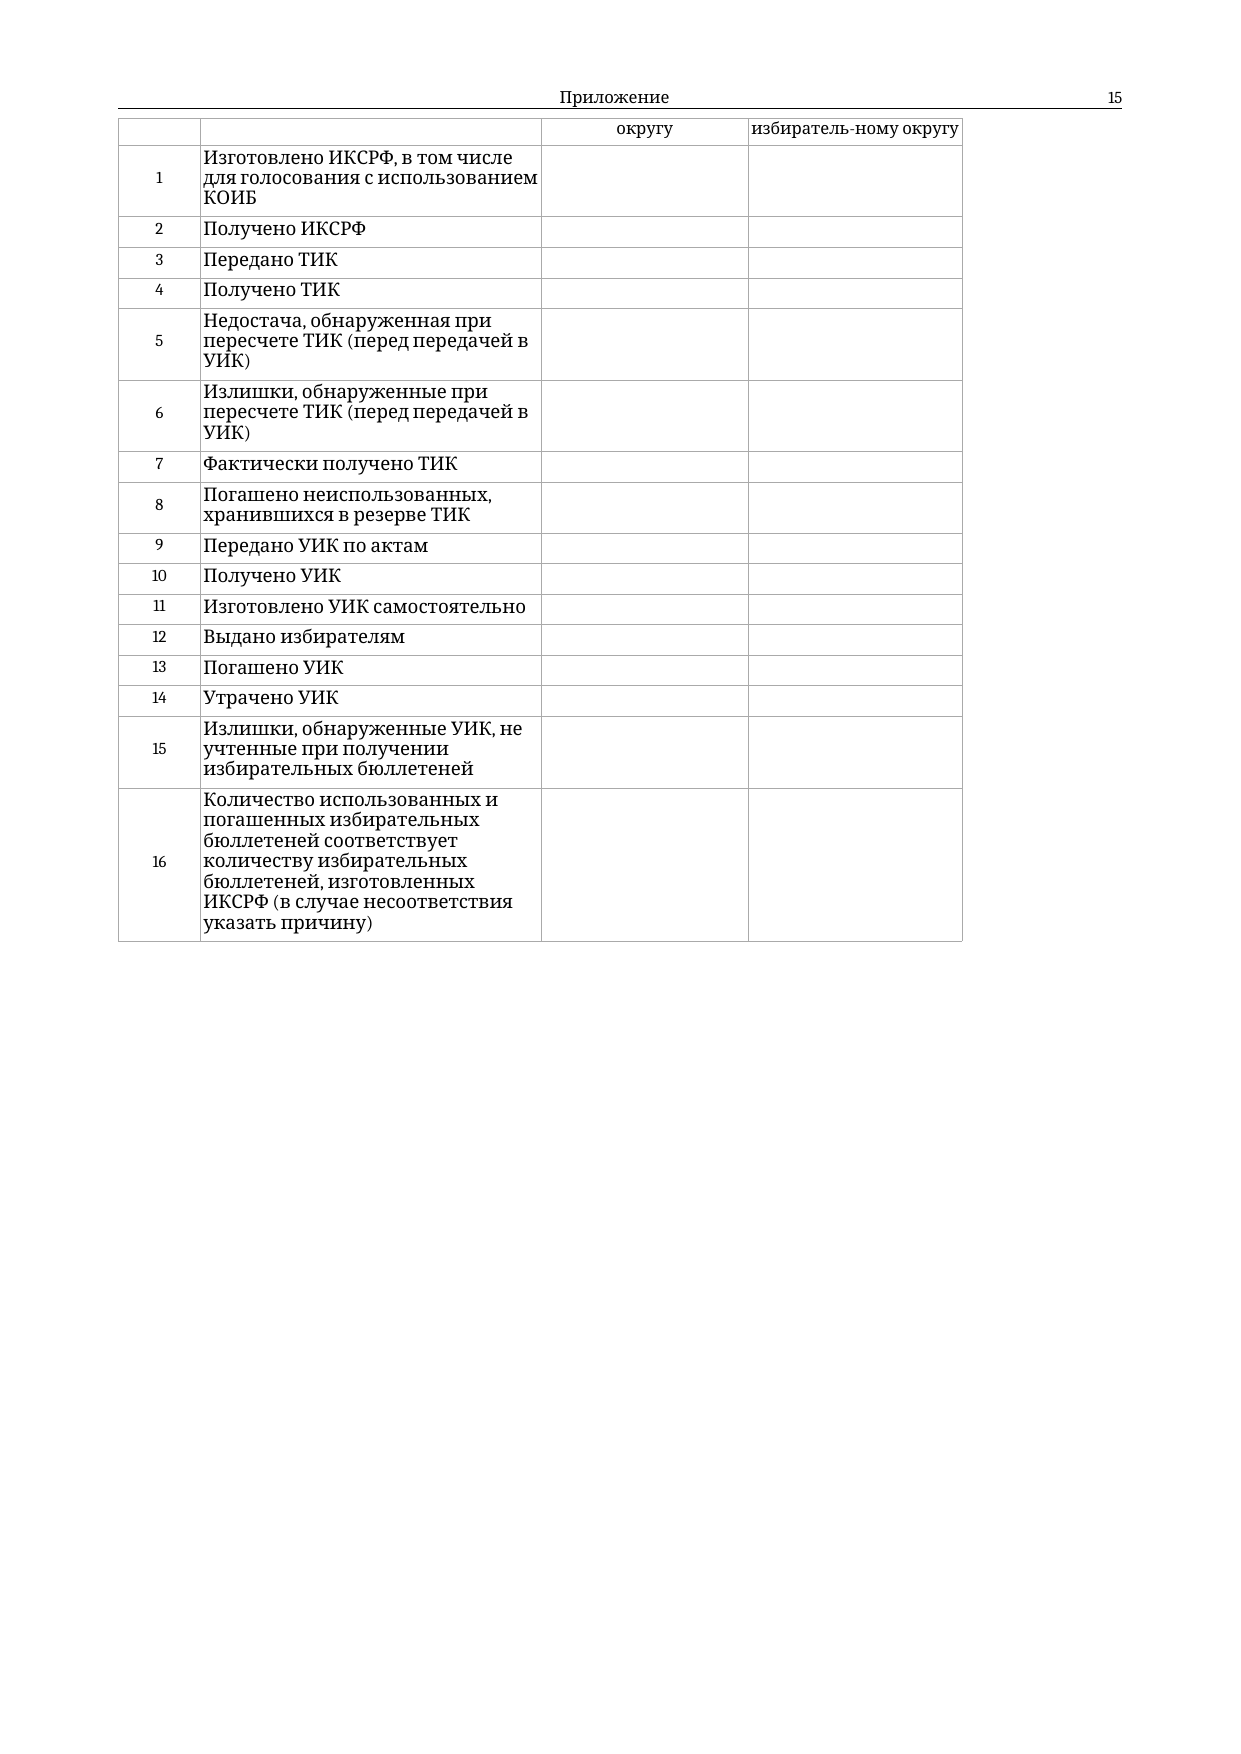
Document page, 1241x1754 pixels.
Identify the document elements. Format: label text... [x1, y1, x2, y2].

table_cell [749, 146, 962, 216]
table_cell 13 [119, 656, 200, 685]
table_cell [542, 717, 748, 787]
table_cell [542, 534, 748, 563]
table_cell [749, 789, 962, 941]
table_cell [542, 595, 748, 624]
table_cell [749, 309, 962, 379]
table_cell [749, 452, 962, 482]
table_cell [749, 279, 962, 308]
table_cell [749, 564, 962, 594]
table_cell избиратель-ному округу [749, 119, 962, 145]
table_cell [749, 217, 962, 247]
table_cell 4 [119, 279, 200, 308]
table_cell 5 [119, 309, 200, 379]
table_cell [749, 248, 962, 277]
table_cell 3 [119, 248, 200, 277]
table_cell [749, 381, 962, 451]
table_cell 7 [119, 452, 200, 482]
table_cell 2 [119, 217, 200, 247]
table_header [119, 119, 200, 145]
table_cell [542, 789, 748, 941]
table_cell [542, 483, 748, 533]
table_cell 15 [119, 717, 200, 787]
table_cell Количество использованных и погашенных избирательных бюллетеней соответствует количеству избирательных бюллетеней, изготовленных ИКСРФ (в случае несоответствия указать причину) [201, 789, 541, 941]
table_cell [749, 686, 962, 716]
table_cell [542, 452, 748, 482]
table_cell 12 [119, 625, 200, 655]
table_cell [542, 686, 748, 716]
table_cell Погашено УИК [201, 656, 541, 685]
table_cell Погашено неиспользованных, хранившихся в резерве ТИК [201, 483, 541, 533]
table_cell Передано ТИК [201, 248, 541, 277]
table_cell [749, 483, 962, 533]
table_cell [542, 381, 748, 451]
table_cell [749, 717, 962, 787]
table_cell [542, 309, 748, 379]
table_cell [749, 625, 962, 655]
table_cell [542, 248, 748, 277]
table_cell [542, 279, 748, 308]
table_cell [542, 564, 748, 594]
table_cell [749, 656, 962, 685]
table_cell [542, 217, 748, 247]
table_cell 10 [119, 564, 200, 594]
table_cell [749, 534, 962, 563]
table_cell Недостача, обнаруженная при пересчете ТИК (перед передачей в УИК) [201, 309, 541, 379]
table_cell [749, 595, 962, 624]
table_cell 16 [119, 789, 200, 941]
table_cell Фактически получено ТИК [201, 452, 541, 482]
table_header [201, 119, 541, 145]
table_cell 1 [119, 146, 200, 216]
table_cell Получено УИК [201, 564, 541, 594]
table_cell 11 [119, 595, 200, 624]
table_cell Получено ТИК [201, 279, 541, 308]
table_cell Изготовлено УИК самостоятельно [201, 595, 541, 624]
table_cell 8 [119, 483, 200, 533]
table_cell 9 [119, 534, 200, 563]
table_cell 14 [119, 686, 200, 716]
table_cell Получено ИКСРФ [201, 217, 541, 247]
table_cell Изготовлено ИКСРФ, в том числе для голосования с использованием КОИБ [201, 146, 541, 216]
table_cell округу [542, 119, 748, 145]
table_cell Излишки, обнаруженные УИК, не учтенные при получении избирательных бюллетеней [201, 717, 541, 787]
table_cell [542, 146, 748, 216]
table_cell Утрачено УИК [201, 686, 541, 716]
table_cell Излишки, обнаруженные при пересчете ТИК (перед передачей в УИК) [201, 381, 541, 451]
table_cell [542, 656, 748, 685]
table_cell Выдано избирателям [201, 625, 541, 655]
table_cell 6 [119, 381, 200, 451]
table_cell Передано УИК по актам [201, 534, 541, 563]
table_cell [542, 625, 748, 655]
